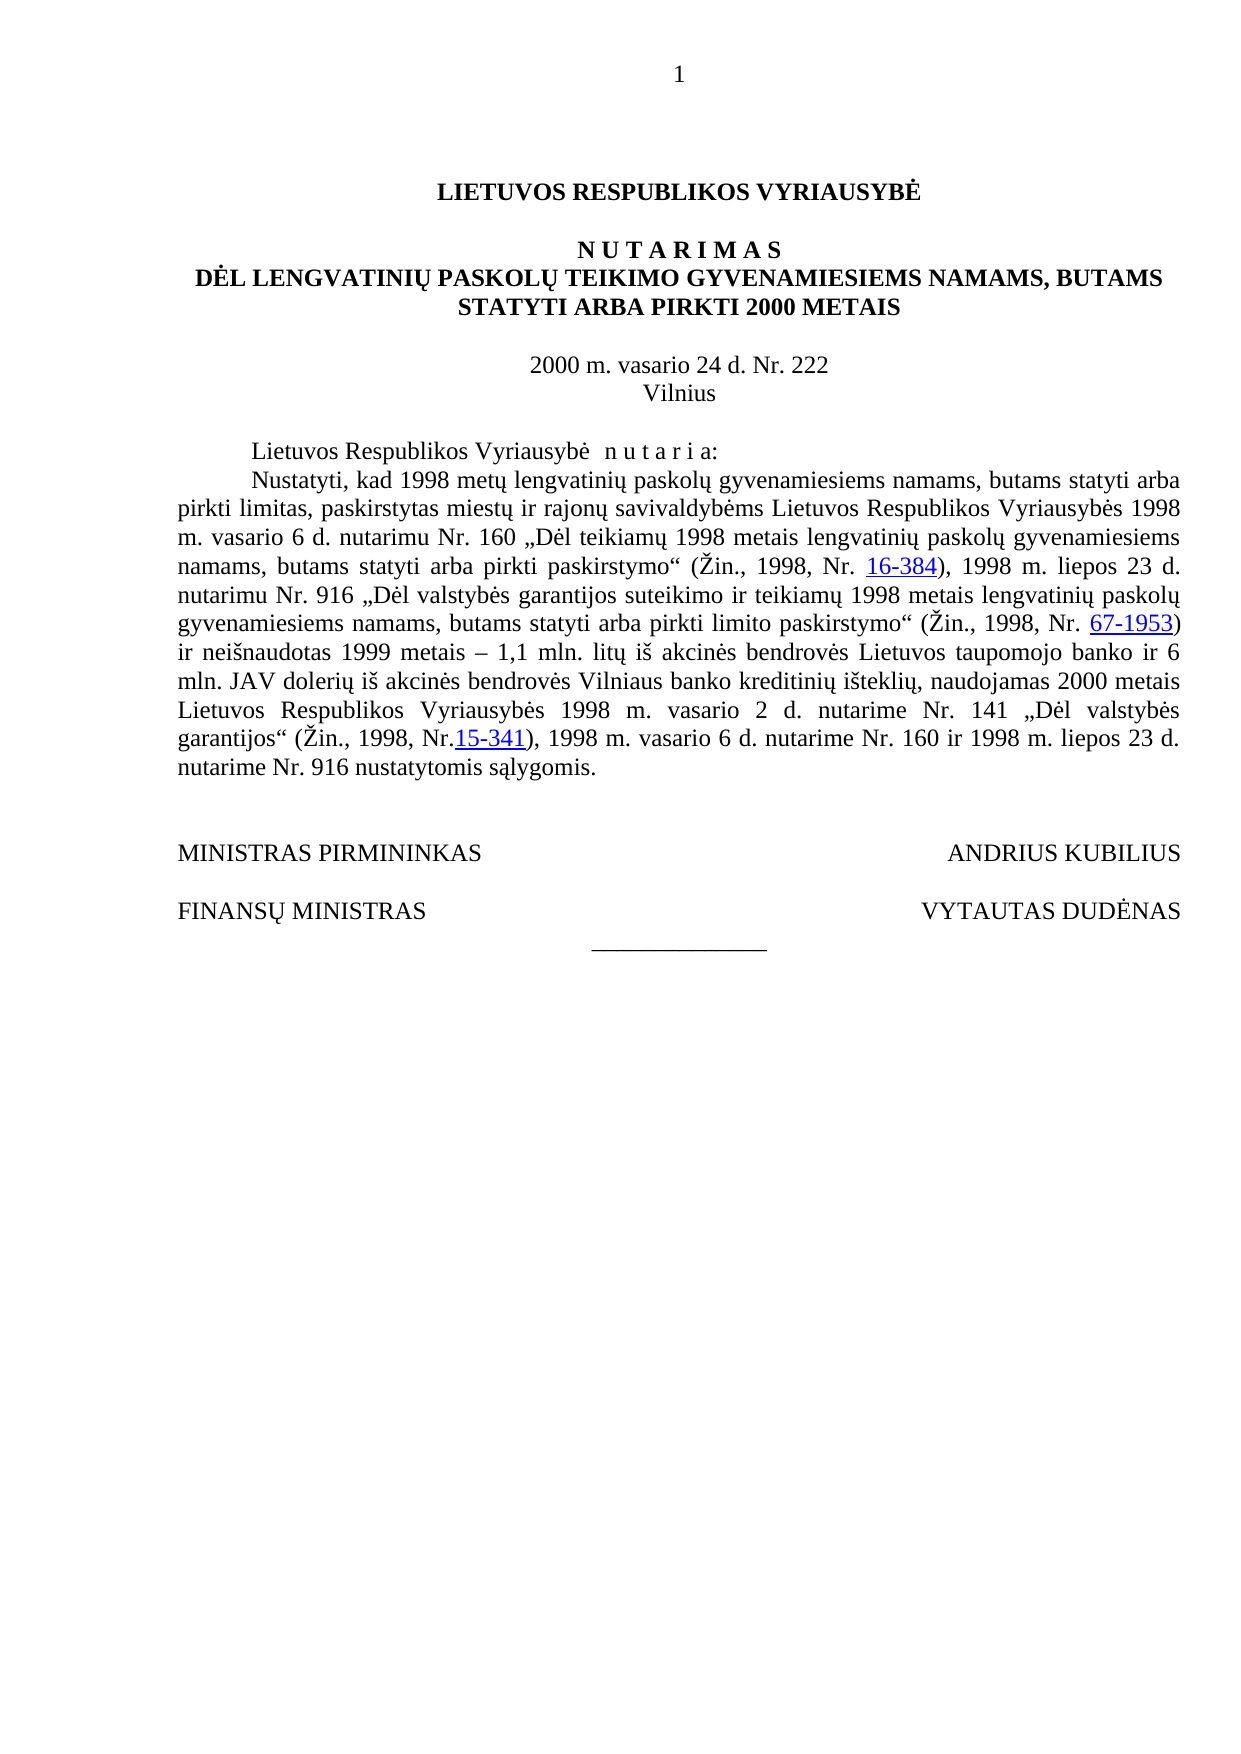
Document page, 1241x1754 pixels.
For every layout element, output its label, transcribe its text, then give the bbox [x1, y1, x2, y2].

text DĖL LENGVATINIŲ PASKOLŲ TEIKIMO GYVENAMIESIEMS NAMAMS, BUTAMS STATYTI ARBA PIRKTI 2000 METAIS [177, 263, 1181, 321]
text LIETUVOS RESPUBLIKOS VYRIAUSYBĖ [177, 177, 1181, 206]
text Lietuvos Respublikos Vyriausybė nutaria: [177, 436, 1181, 465]
text MINISTRAS PIRMININKAS ANDRIUS KUBILIUS [177, 838, 1181, 867]
text 2000 m. vasario 24 d. Nr. 222 [177, 350, 1181, 378]
text Vilnius [177, 378, 1181, 407]
text ______________ [177, 925, 1181, 953]
text FINANSŲ MINISTRAS VYTAUTAS DUDĖNAS [177, 896, 1181, 925]
text Nustatyti, kad 1998 metų lengvatinių paskolų gyvenamiesiems namams, butams statyti arba pirkti limitas, paskirstytas miestų ir rajonų savivaldybėms Lietuvos Respublikos Vyriausybės 1998 m. vasario 6 d. nutarimu Nr. 160 „Dėl teikiamų 1998 metais lengvatinių paskolų gyvenamiesiems namams, butams statyti arba pirkti paskirstymo“ (Žin., 1998, Nr. 16-384), 1998 m. liepos 23 d. nutarimu Nr. 916 „Dėl valstybės garantijos suteikimo ir teikiamų 1998 metais lengvatinių paskolų gyvenamiesiems namams, butams statyti arba pirkti limito paskirstymo“ (Žin., 1998, Nr. 67-1953) ir neišnaudotas 1999 metais – 1,1 mln. litų iš akcinės bendrovės Lietuvos taupomojo banko ir 6 mln. JAV dolerių iš akcinės bendrovės Vilniaus banko kreditinių išteklių, naudojamas 2000 metais Lietuvos Respublikos Vyriausybės 1998 m. vasario 2 d. nutarime Nr. 141 „Dėl valstybės garantijos“ (Žin., 1998, Nr.15-341), 1998 m. vasario 6 d. nutarime Nr. 160 ir 1998 m. liepos 23 d. nutarime Nr. 916 nustatytomis sąlygomis. [177, 465, 1181, 781]
text N U T A R I M A S [177, 235, 1181, 263]
